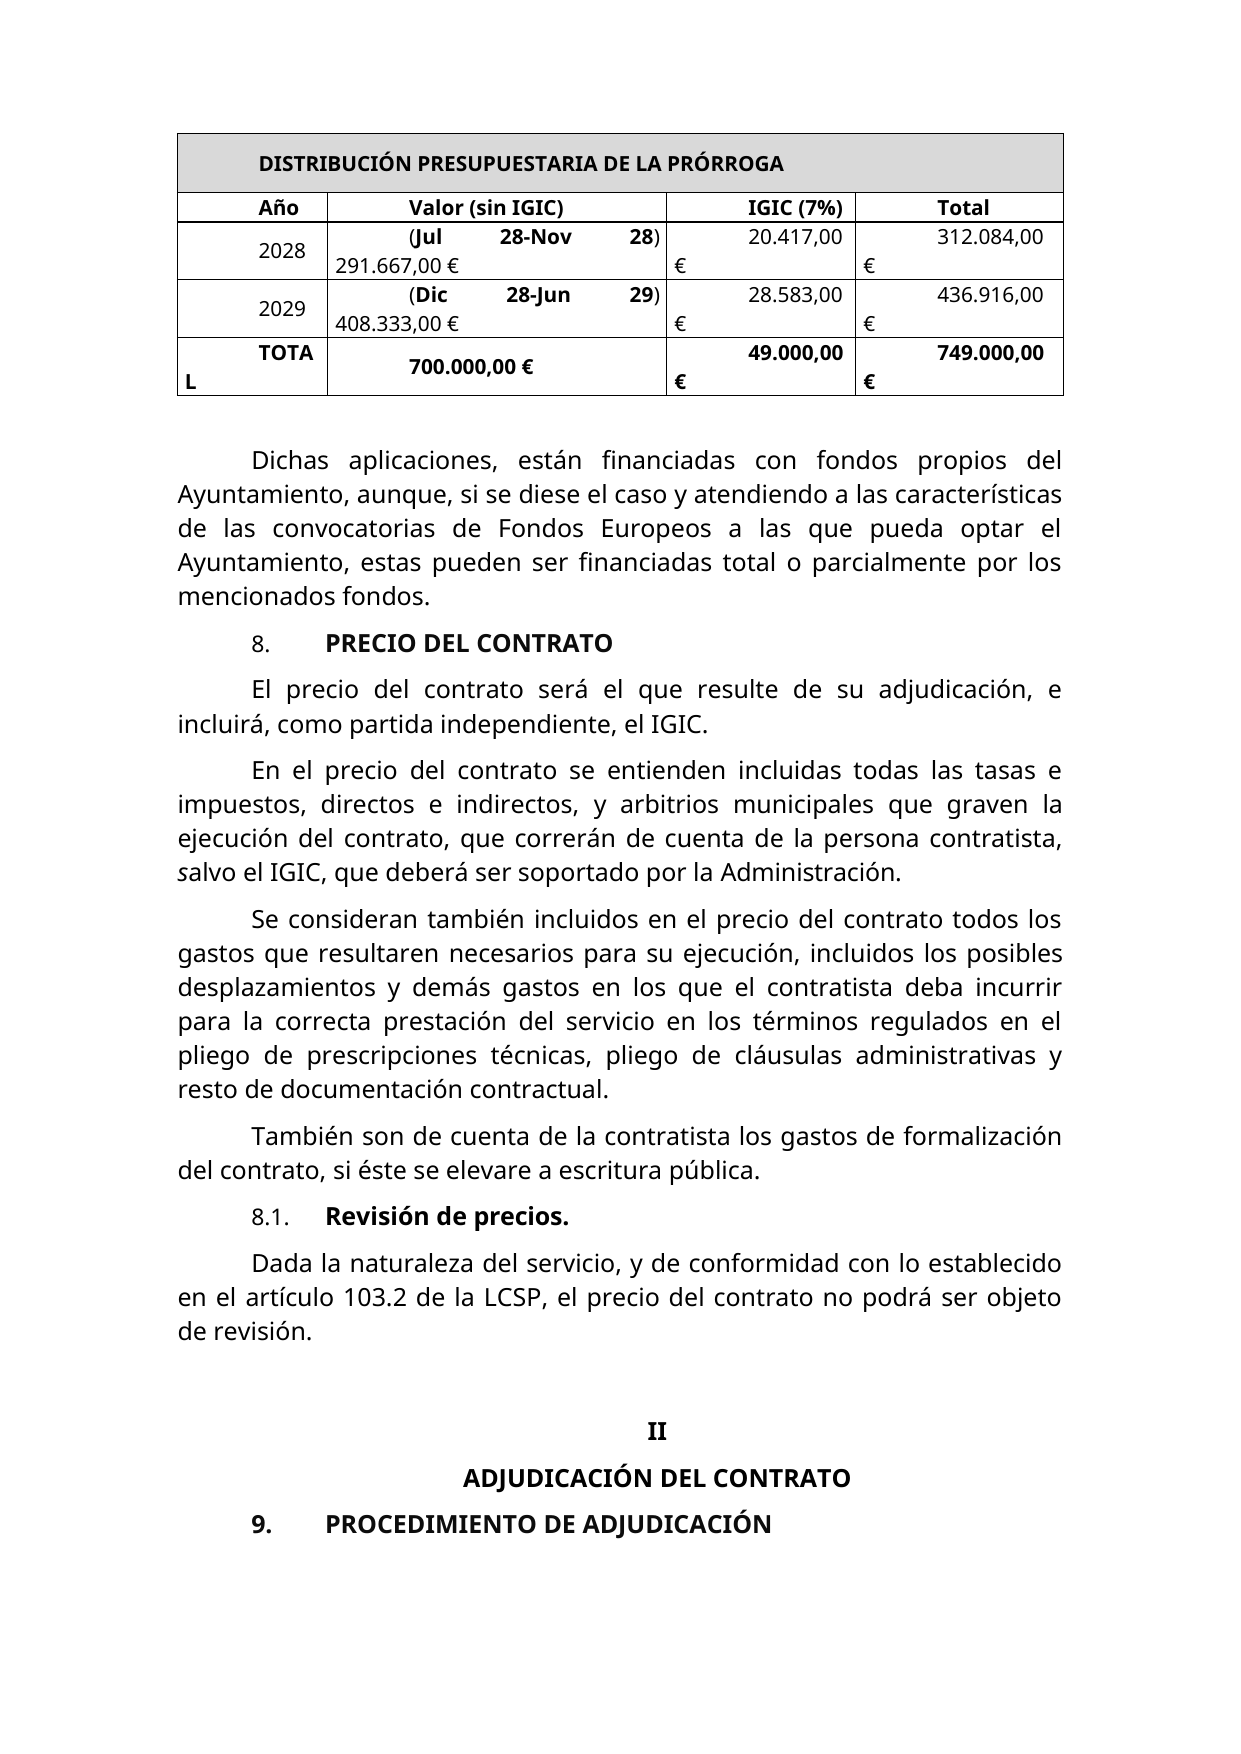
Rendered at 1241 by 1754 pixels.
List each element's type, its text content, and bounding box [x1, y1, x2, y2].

table_cell Valor (sin IGIC) [328, 193, 666, 221]
text II [177, 1414, 1063, 1448]
table_cell 2028 [178, 223, 327, 279]
table_cell IGIC (7%) [667, 193, 855, 221]
list PRECIO DEL CONTRATO [177, 626, 1063, 660]
list PROCEDIMIENTO DE ADJUDICACIÓN [177, 1507, 1063, 1541]
table_cell TOTAL [178, 338, 327, 395]
list Revisión de precios. [177, 1199, 1063, 1233]
text Dada la naturaleza del servicio, y de conformidad con lo establecido en el artículo 103.2 de la LCSP, el precio del contrato no podrá ser objeto de revisión. [177, 1246, 1063, 1348]
table_cell 700.000,00 € [328, 338, 666, 395]
table_cell 28.583,00 € [667, 280, 855, 337]
text En el precio del contrato se entienden incluidas todas las tasas e impuestos, directos e indirectos, y arbitrios municipales que graven la ejecución del contrato, que correrán de cuenta de la persona contratista, salvo el IGIC, que deberá ser soportado por la Administración. [177, 753, 1063, 889]
text ADJUDICACIÓN DEL CONTRATO [177, 1460, 1063, 1494]
table_cell 2029 [178, 280, 327, 337]
text También son de cuenta de la contratista los gastos de formalización del contrato, si éste se elevare a escritura pública. [177, 1118, 1063, 1187]
table_cell (Dic 28-Jun 29) 408.333,00 € [328, 280, 666, 337]
table_cell 436.916,00 € [856, 280, 1063, 337]
table_cell Año [178, 193, 327, 221]
table_cell 312.084,00 € [856, 223, 1063, 279]
table_header DISTRIBUCIÓN PRESUPUESTARIA DE LA PRÓRROGA [178, 134, 1063, 192]
table_cell 20.417,00 € [667, 223, 855, 279]
text Se consideran también incluidos en el precio del contrato todos los gastos que resultaren necesarios para su ejecución, incluidos los posibles desplazamientos y demás gastos en los que el contratista deba incurrir para la correcta prestación del servicio en los términos regulados en el pliego de prescripciones técnicas, pliego de cláusulas administrativas y resto de documentación contractual. [177, 902, 1063, 1106]
table_cell 49.000,00 € [667, 338, 855, 395]
table_cell (Jul 28-Nov 28) 291.667,00 € [328, 223, 666, 279]
text El precio del contrato será el que resulte de su adjudicación, e incluirá, como partida independiente, el IGIC. [177, 672, 1063, 740]
table_cell Total [856, 193, 1063, 221]
text Dichas aplicaciones, están financiadas con fondos propios del Ayuntamiento, aunque, si se diese el caso y atendiendo a las características de las convocatorias de Fondos Europeos a las que pueda optar el Ayuntamiento, estas pueden ser financiadas total o parcialmente por los mencionados fondos. [177, 443, 1063, 613]
table_cell 749.000,00 € [856, 338, 1063, 395]
